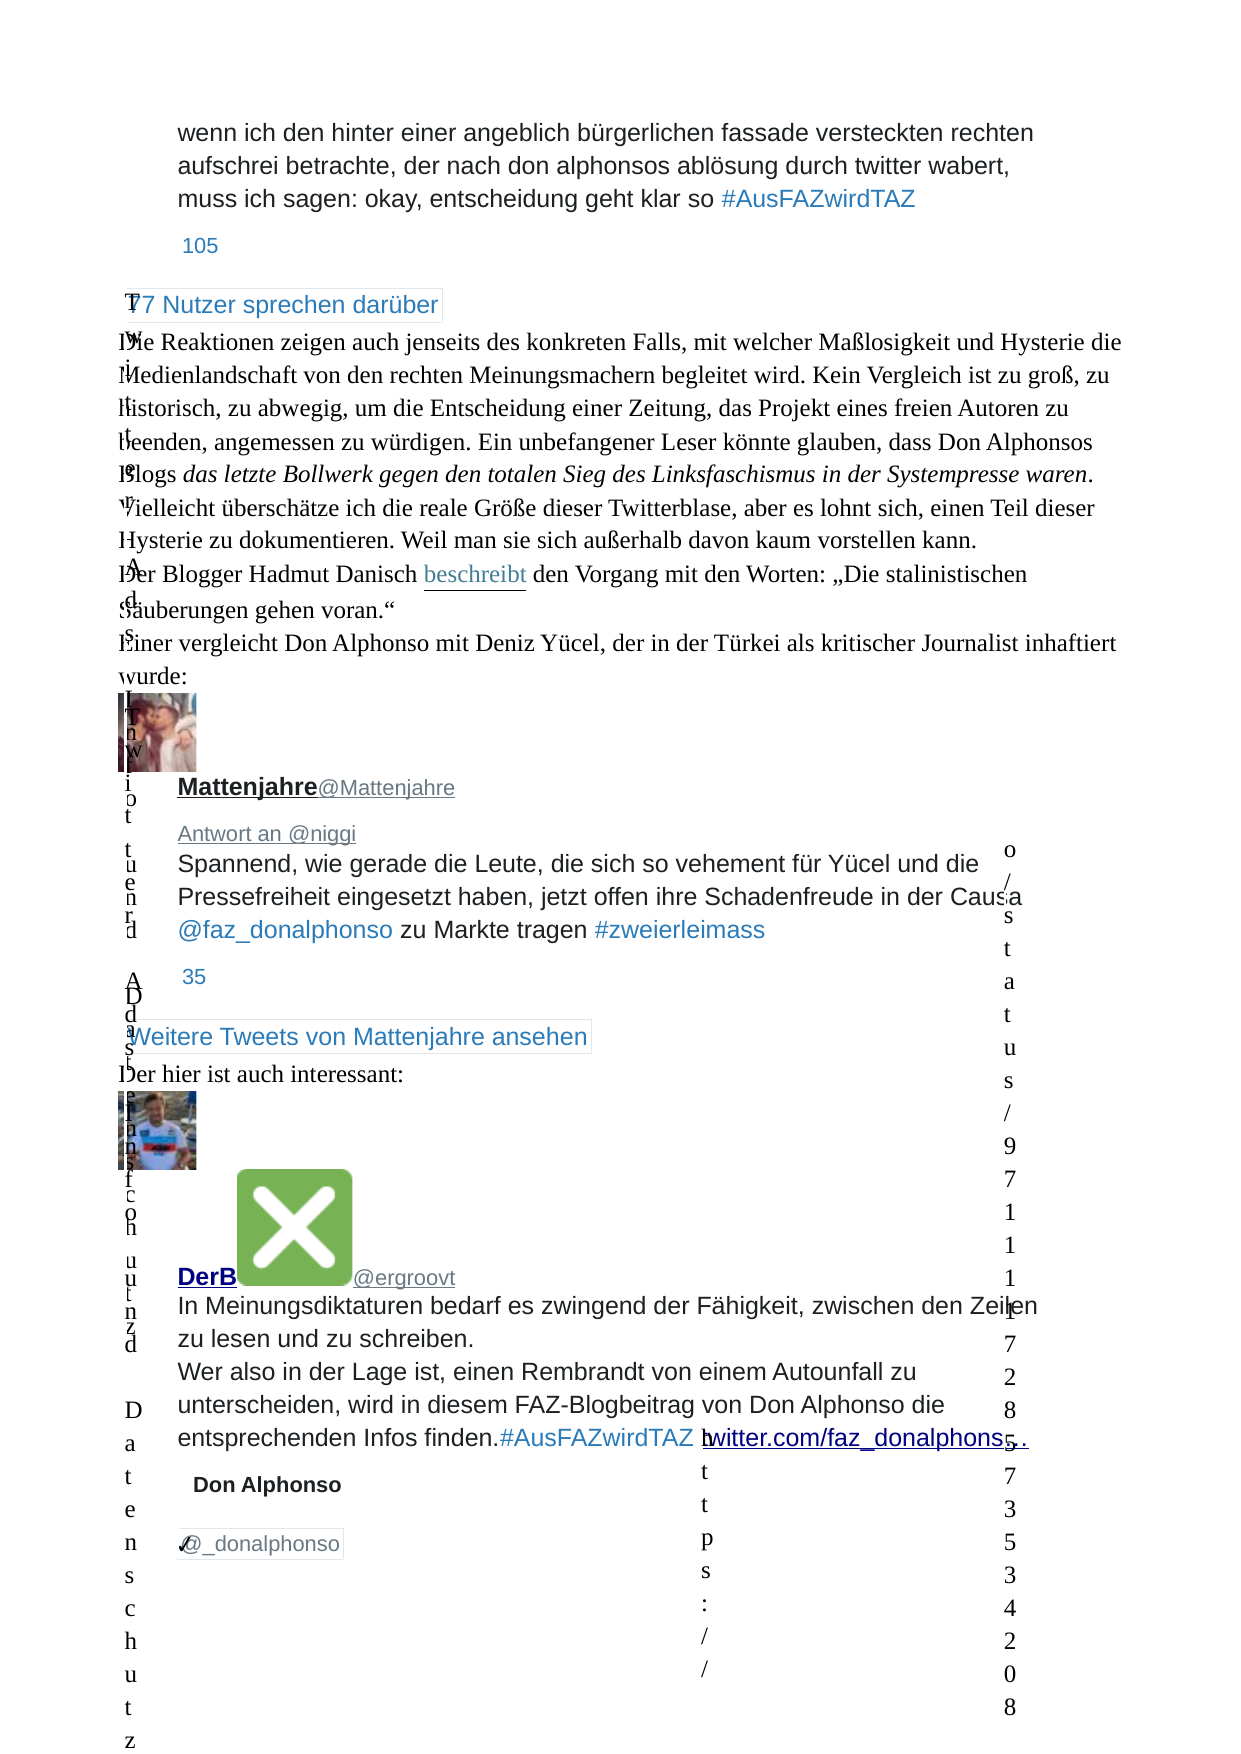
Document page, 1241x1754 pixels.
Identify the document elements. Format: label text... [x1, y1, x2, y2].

text [443, 287, 1122, 322]
text Spannend, wie gerade die Leute, die sich so vehement für Yücel und die Pressefreiheit eingesetzt haben, jetzt offen ihre Schadenfreude in der Causa @faz_donalphonso zu Markte tragen #zweierleimass [1006, 849, 1063, 944]
text wenn ich den hinter einer angeblich bürgerlichen fassade versteckten rechten aufschrei betrachte, der nach don alphonsos ablösung durch twitter wabert, muss ich sagen: okay, entscheidung geht klar so #AusFAZwirdTAZ [177, 118, 1063, 213]
text @_donalphonso [178, 1529, 343, 1559]
text Der Blogger Hadmut Danisch beschreibt den Vorgang mit den Worten: „Die stalinistischen Säuberungen gehen voran.“ [127, 559, 1122, 623]
text Don Alphonso [703, 1471, 1004, 1497]
text Vielleicht überschätze ich die reale Größe dieser Twitterblase, aber es lohnt sich, einen Teil dieser Hysterie zu dokumentieren. Weil man sie sich außerhalb davon kaum vorstellen kann. [127, 493, 1122, 554]
picture [127, 693, 197, 772]
text In Meinungsdiktaturen bedarf es zwingend der Fähigkeit, zwischen den Zeilen zu lesen und zu schreiben. Wer also in der Lage ist, einen Rembrandt von einem Autounfall zu unterscheiden, wird in diesem FAZ-Blogbeitrag von Don Alphonso die entsprechenden Infos finden.#AusFAZwirdTAZ twitter.com/faz_donalphons… [1006, 1291, 1063, 1452]
text Der hier ist auch interessant: [127, 1059, 1004, 1087]
text DerB@ergroovt [1006, 1170, 1063, 1291]
text Don Alphonso [1006, 1471, 1047, 1497]
text 77 Nutzer sprechen darüber [127, 289, 442, 322]
text @_donalphonso [344, 1528, 701, 1559]
text Weitere Tweets von Mattenjahre ansehen [1006, 1019, 1122, 1053]
text Don Alphonso [193, 1471, 701, 1497]
text 105 [182, 233, 1063, 258]
text Einer vergleicht Don Alphonso mit Deniz Yücel, der in der Türkei als kritischer Journalist inhaftiert wurde: [127, 628, 1122, 689]
text 35 [182, 964, 1004, 989]
text Weitere Tweets von Mattenjahre ansehen [127, 1020, 591, 1053]
picture [237, 1169, 353, 1286]
picture [118, 693, 124, 772]
text Der hier ist auch interessant: [1006, 1059, 1122, 1087]
picture [118, 1091, 124, 1170]
text Weitere Tweets von Mattenjahre ansehen [592, 1019, 1004, 1053]
text In Meinungsdiktaturen bedarf es zwingend der Fähigkeit, zwischen den Zeilen zu lesen und zu schreiben. Wer also in der Lage ist, einen Rembrandt von einem Autounfall zu unterscheiden, wird in diesem FAZ-Blogbeitrag von Don Alphonso die entsprechenden Infos finden.#AusFAZwirdTAZ twitter.com/faz_donalphons… [177, 1291, 1004, 1452]
text Antwort an @niggi [177, 821, 1063, 846]
text Die Reaktionen zeigen auch jenseits des konkreten Falls, mit welcher Maßlosigkeit und Hysterie die Medienlandschaft von den rechten Meinungsmachern begleitet wird. Kein Vergleich ist zu groß, zu historisch, zu abwegig, um die Entscheidung einer Zeitung, das Projekt eines freien Autoren zu beenden, angemessen zu würdigen. Ein unbefangener Leser könnte glauben, dass Don Alphonsos Blogs das letzte Bollwerk gegen den totalen Sieg des Linksfaschismus in der Systempresse waren. [127, 327, 1122, 488]
text Mattenjahre@Mattenjahre [177, 772, 1063, 801]
text @_donalphonso [703, 1528, 1004, 1559]
text Spannend, wie gerade die Leute, die sich so vehement für Yücel und die Pressefreiheit eingesetzt haben, jetzt offen ihre Schadenfreude in der Causa @faz_donalphonso zu Markte tragen #zweierleimass [177, 849, 1004, 944]
picture [127, 1091, 197, 1170]
text DerB@ergroovt [177, 1170, 1004, 1291]
text 35 [1006, 964, 1063, 989]
text @_donalphonso [1006, 1528, 1063, 1559]
